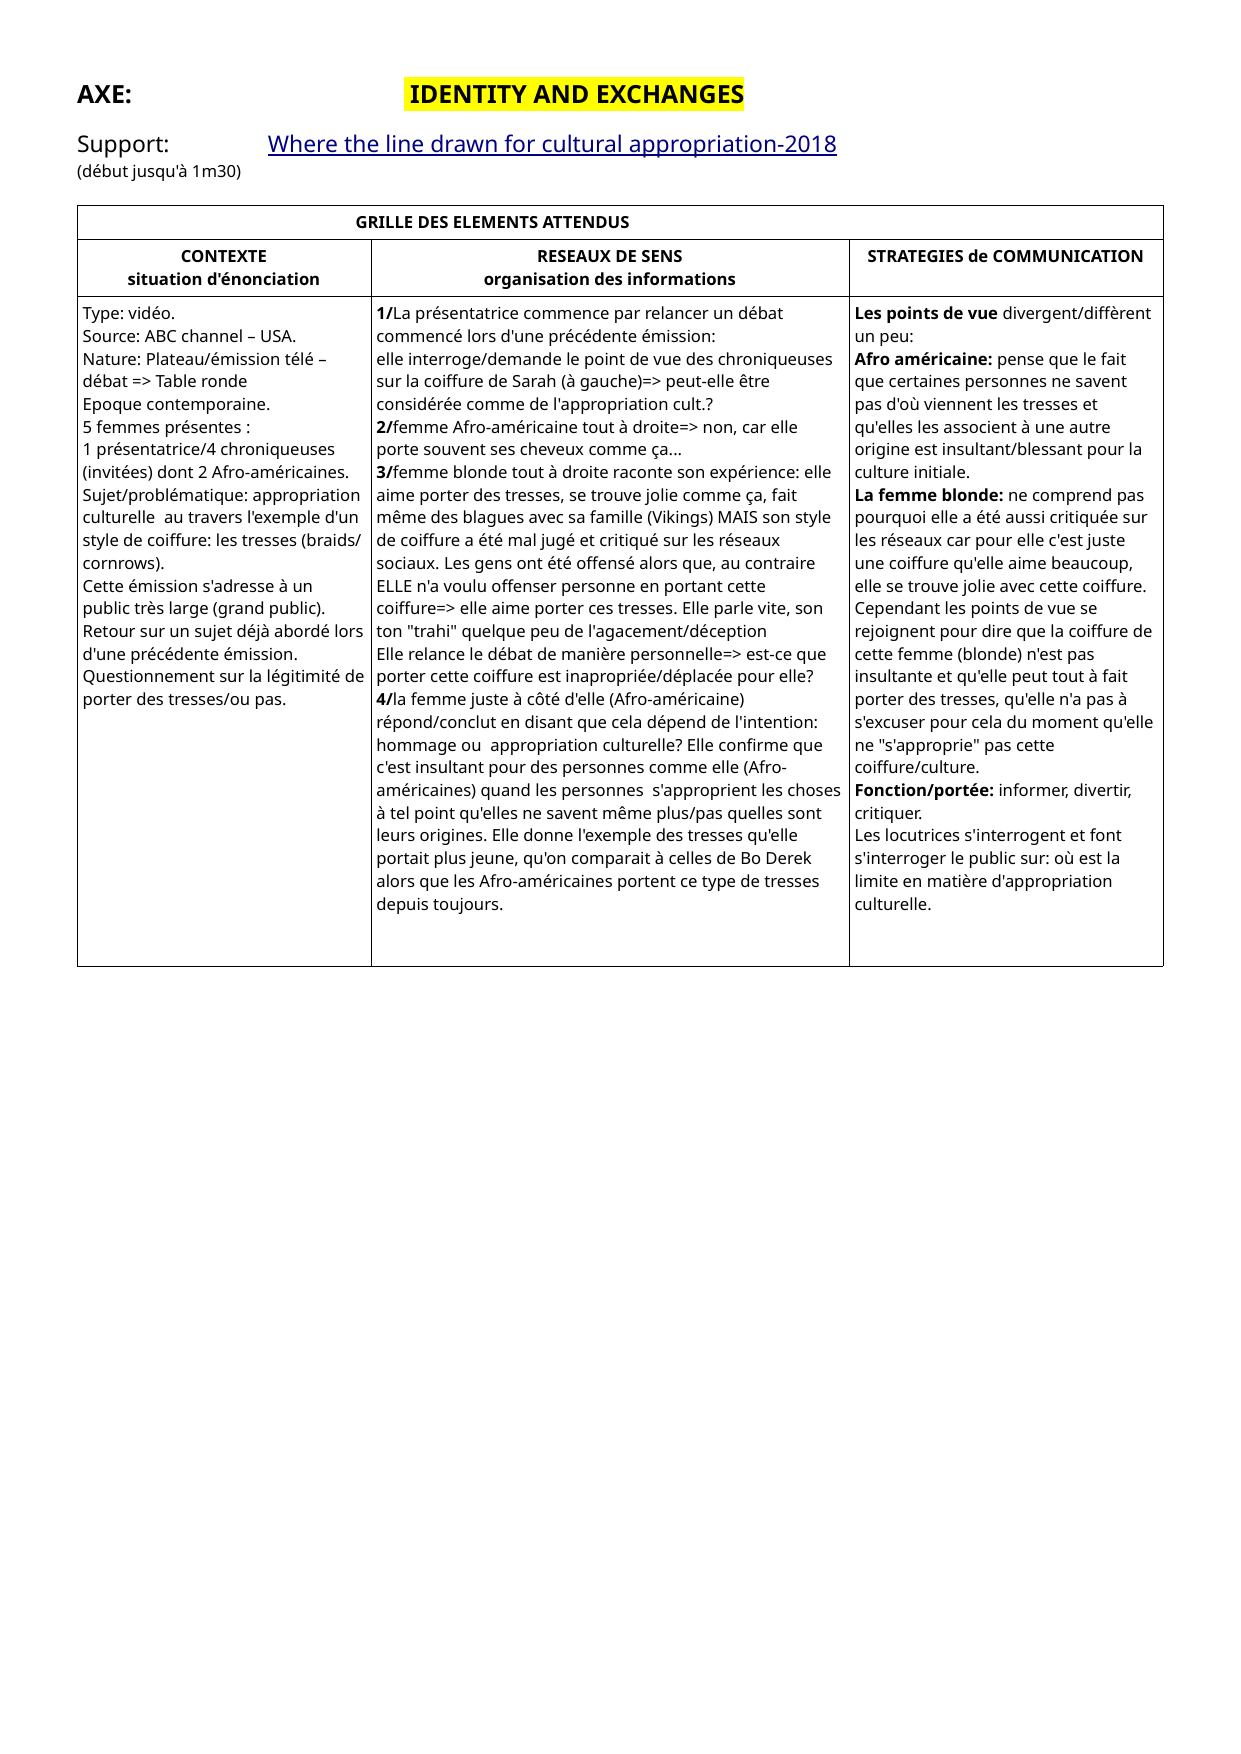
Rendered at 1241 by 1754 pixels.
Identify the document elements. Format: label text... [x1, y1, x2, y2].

table_header GRILLE DES ELEMENTS ATTENDUS [78, 206, 1163, 239]
table_cell Les points de vue divergent/diffèrent un peu: Afro américaine: pense que le fait que certaines personnes ne savent pas d'où viennent les tresses et qu'elles les associent à une autre origine est insultant/blessant pour la culture initiale. La femme blonde: ne comprend pas pourquoi elle a été aussi critiquée sur les réseaux car pour elle c'est juste une coiffure qu'elle aime beaucoup, elle se trouve jolie avec cette coiffure. Cependant les points de vue se rejoignent pour dire que la coiffure de cette femme (blonde) n'est pas insultante et qu'elle peut tout à fait porter des tresses, qu'elle n'a pas à s'excuser pour cela du moment qu'elle ne "s'approprie" pas cette coiffure/culture. Fonction/portée: informer, divertir, critiquer. Les locutrices s'interrogent et font s'interroger le public sur: où est la limite en matière d'appropriation culturelle. [850, 297, 1163, 966]
table_cell CONTEXTE situation d'énonciation [78, 240, 371, 296]
table_cell STRATEGIES de COMMUNICATION [850, 240, 1163, 296]
text (début jusqu'à 1m30) [77, 159, 1163, 182]
text Support: Where the line drawn for cultural appropriation-2018 [77, 128, 1163, 159]
table_cell 1/La présentatrice commence par relancer un débat commencé lors d'une précédente émission: elle interroge/demande le point de vue des chroniqueuses sur la coiffure de Sarah (à gauche)=> peut-elle être considérée comme de l'appropriation cult.? 2/femme Afro-américaine tout à droite=> non, car elle porte souvent ses cheveux comme ça... 3/femme blonde tout à droite raconte son expérience: elle aime porter des tresses, se trouve jolie comme ça, fait même des blagues avec sa famille (Vikings) MAIS son style de coiffure a été mal jugé et critiqué sur les réseaux sociaux. Les gens ont été offensé alors que, au contraire ELLE n'a voulu offenser personne en portant cette coiffure=> elle aime porter ces tresses. Elle parle vite, son ton "trahi" quelque peu de l'agacement/déception Elle relance le débat de manière personnelle=> est-ce que porter cette coiffure est inapropriée/déplacée pour elle? 4/la femme juste à côté d'elle (Afro-américaine) répond/conclut en disant que cela dépend de l'intention: hommage ou appropriation culturelle? Elle confirme que c'est insultant pour des personnes comme elle (Afro-américaines) quand les personnes s'approprient les choses à tel point qu'elles ne savent même plus/pas quelles sont leurs origines. Elle donne l'exemple des tresses qu'elle portait plus jeune, qu'on comparait à celles de Bo Derek alors que les Afro-américaines portent ce type de tresses depuis toujours. [372, 297, 849, 966]
table_cell Type: vidéo. Source: ABC channel – USA. Nature: Plateau/émission télé – débat => Table ronde Epoque contemporaine. 5 femmes présentes : 1 présentatrice/4 chroniqueuses (invitées) dont 2 Afro-américaines. Sujet/problématique: appropriation culturelle au travers l'exemple d'un style de coiffure: les tresses (braids/ cornrows). Cette émission s'adresse à un public très large (grand public). Retour sur un sujet déjà abordé lors d'une précédente émission. Questionnement sur la légitimité de porter des tresses/ou pas. [78, 297, 371, 966]
table_cell RESEAUX DE SENS organisation des informations [372, 240, 849, 296]
text AXE: IDENTITY AND EXCHANGES [77, 77, 1163, 111]
